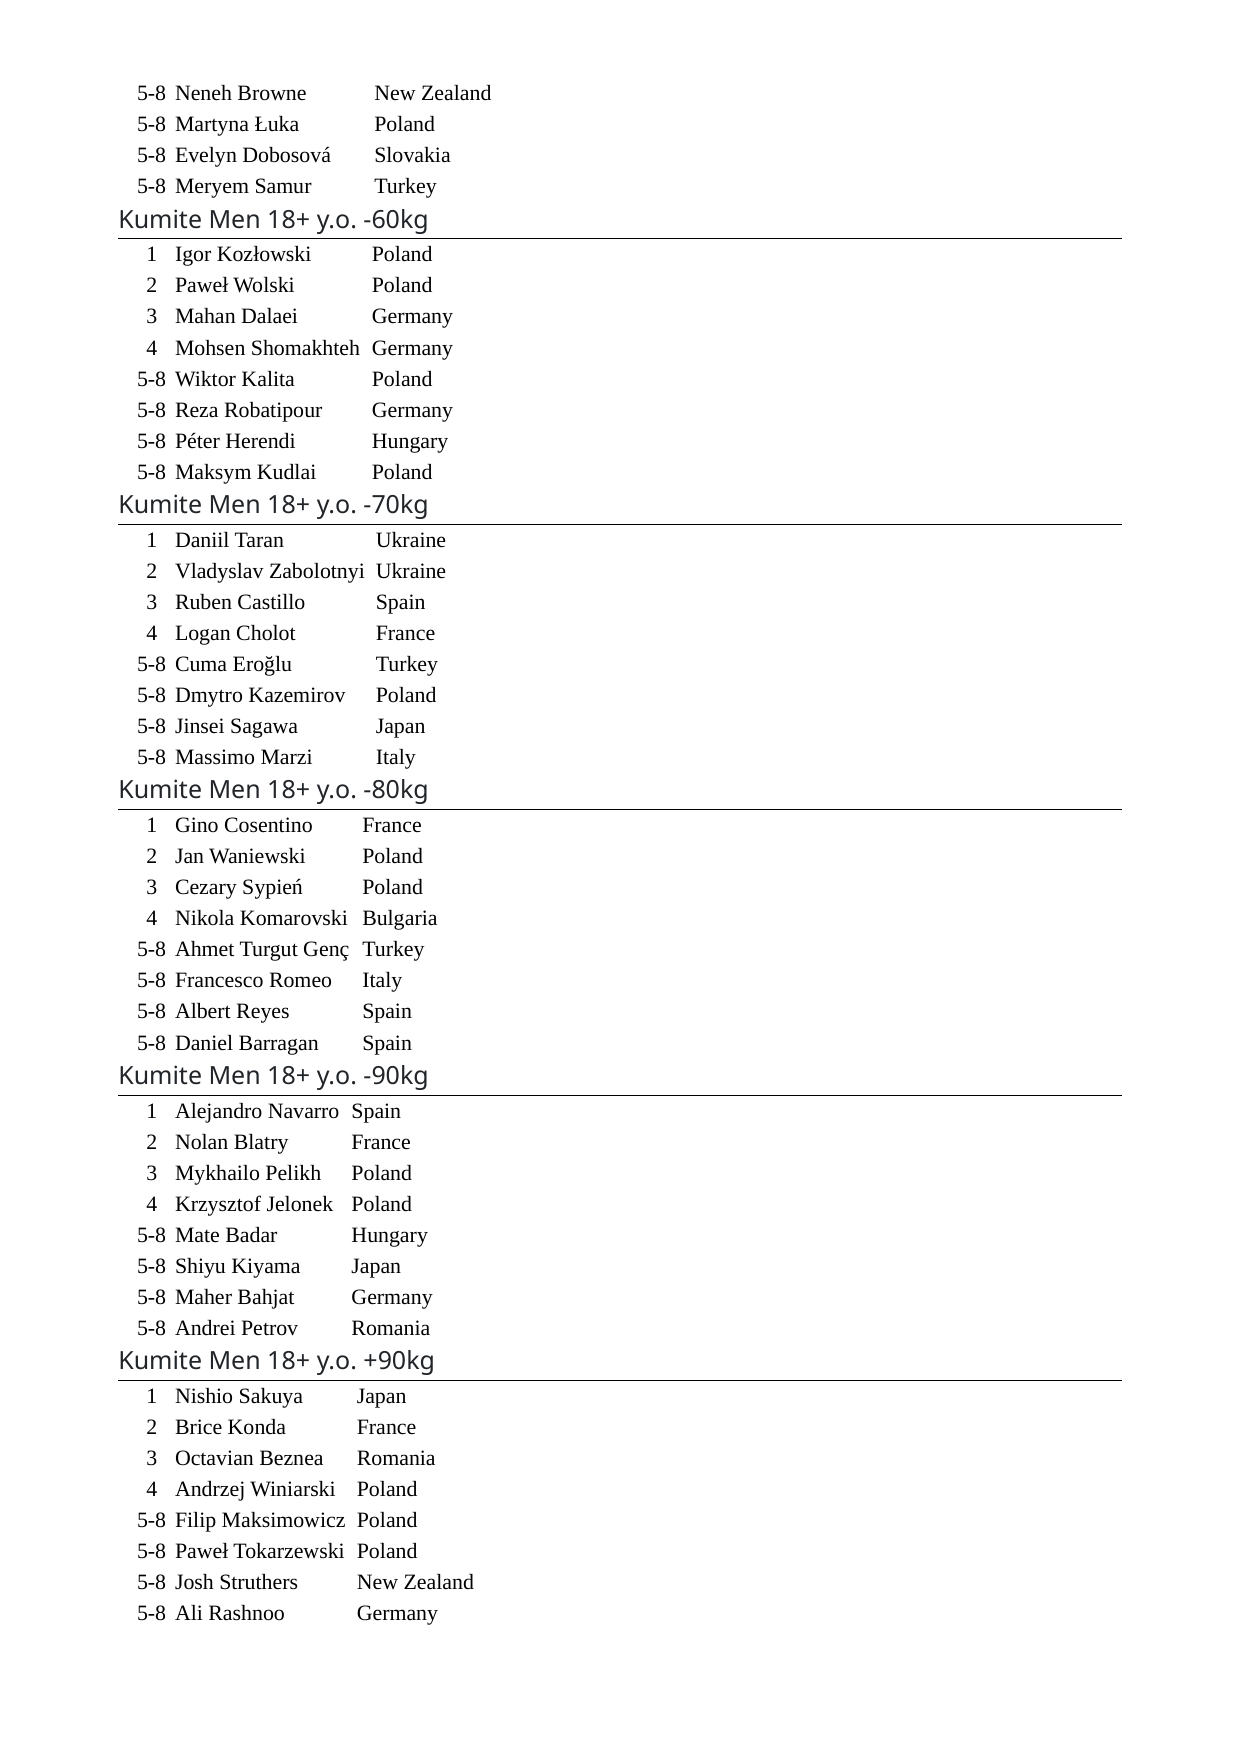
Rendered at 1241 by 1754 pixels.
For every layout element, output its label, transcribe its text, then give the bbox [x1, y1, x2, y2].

text Kumite Men 18+ y.o. -70kg [118, 487, 1122, 524]
table_header Nishio Sakuya [172, 1381, 354, 1411]
table_cell Hungary [348, 1219, 445, 1250]
table_cell [118, 586, 131, 617]
table_cell [118, 1188, 131, 1219]
table_cell [118, 139, 131, 170]
table_cell Evelyn Dobosová [172, 139, 371, 170]
table_cell 5-8 [131, 679, 172, 710]
table_cell Mate Badar [172, 1219, 348, 1250]
table_cell 2 [131, 555, 172, 586]
table_header 1 [131, 1381, 172, 1411]
table_cell Poland [369, 270, 466, 301]
table_cell 5-8 [131, 456, 172, 487]
table_cell Italy [373, 741, 458, 772]
table_cell [118, 301, 131, 332]
table_cell Spain [359, 996, 449, 1027]
text Kumite Men 18+ y.o. +90kg [118, 1343, 1122, 1380]
table_cell [118, 363, 131, 394]
table_cell Andrzej Winiarski [172, 1473, 354, 1504]
table_cell Germany [369, 301, 466, 332]
table_cell [118, 996, 131, 1027]
table_cell Germany [369, 394, 466, 425]
table_cell New Zealand [354, 1566, 488, 1597]
table_cell Japan [373, 710, 458, 741]
table_header 1 [131, 239, 172, 269]
table_cell Germany [354, 1598, 488, 1628]
table_cell Octavian Beznea [172, 1442, 354, 1473]
table_cell Andrei Petrov [172, 1312, 348, 1343]
table_cell 2 [131, 270, 172, 301]
table_cell Turkey [373, 648, 458, 679]
table_header 1 [131, 525, 172, 555]
table_cell Wiktor Kalita [172, 363, 369, 394]
table_cell Nolan Blatry [172, 1126, 348, 1157]
table_cell [118, 679, 131, 710]
table_cell Italy [359, 965, 449, 996]
text Kumite Men 18+ y.o. -60kg [118, 201, 1122, 238]
table_cell 5-8 [131, 965, 172, 996]
table_cell [118, 934, 131, 964]
table_cell 4 [131, 1188, 172, 1219]
table_cell Bulgaria [359, 903, 449, 933]
table_cell Slovakia [371, 139, 505, 170]
table_cell Poland [359, 840, 449, 871]
table_cell Spain [373, 586, 458, 617]
table_cell Romania [354, 1442, 488, 1473]
table_cell Maher Bahjat [172, 1281, 348, 1312]
table_cell Filip Maksimowicz [172, 1504, 354, 1535]
table_header [118, 1096, 131, 1126]
table_cell Ali Rashnoo [172, 1598, 354, 1628]
table_cell France [373, 617, 458, 648]
table_cell [118, 1250, 131, 1281]
table_cell 5-8 [131, 139, 172, 170]
table_cell Cezary Sypień [172, 871, 359, 902]
table_cell Albert Reyes [172, 996, 359, 1027]
table_cell [118, 1566, 131, 1597]
table_header 1 [131, 1096, 172, 1126]
table_cell [118, 1219, 131, 1250]
table_cell 3 [131, 301, 172, 332]
table_cell Mahan Dalaei [172, 301, 369, 332]
table_header Japan [354, 1381, 488, 1411]
table_cell [118, 77, 131, 108]
table_cell [118, 170, 131, 201]
table_cell Ahmet Turgut Genç [172, 934, 359, 964]
table_cell 4 [131, 617, 172, 648]
table_cell Paweł Tokarzewski [172, 1535, 354, 1566]
table_cell 5-8 [131, 1598, 172, 1628]
table_cell Nikola Komarovski [172, 903, 359, 933]
table_cell [118, 1027, 131, 1058]
table_cell 3 [131, 586, 172, 617]
table_cell Spain [359, 1027, 449, 1058]
table_header Gino Cosentino [172, 810, 359, 840]
table_cell Poland [348, 1157, 445, 1188]
table_cell Japan [348, 1250, 445, 1281]
table_cell 5-8 [131, 170, 172, 201]
table_cell Turkey [371, 170, 505, 201]
table_header Daniil Taran [172, 525, 373, 555]
table_cell 3 [131, 1442, 172, 1473]
table_cell [118, 425, 131, 456]
table_header Alejandro Navarro [172, 1096, 348, 1126]
table_cell Maksym Kudlai [172, 456, 369, 487]
table_cell 5-8 [131, 394, 172, 425]
table_cell 2 [131, 1411, 172, 1442]
table_cell Poland [369, 456, 466, 487]
text Kumite Men 18+ y.o. -80kg [118, 772, 1122, 809]
table_cell Poland [359, 871, 449, 902]
table_cell [118, 1598, 131, 1628]
table_header [118, 810, 131, 840]
table_cell France [348, 1126, 445, 1157]
table_cell Ukraine [373, 555, 458, 586]
table_cell [118, 648, 131, 679]
table_header [118, 239, 131, 269]
table_cell 4 [131, 1473, 172, 1504]
table_cell Martyna Łuka [172, 108, 371, 139]
table_cell Reza Robatipour [172, 394, 369, 425]
table_cell [118, 555, 131, 586]
table_cell 2 [131, 1126, 172, 1157]
table_cell [118, 332, 131, 363]
table_cell Poland [369, 363, 466, 394]
text Kumite Men 18+ y.o. -90kg [118, 1058, 1122, 1095]
table_cell [118, 617, 131, 648]
table_cell Paweł Wolski [172, 270, 369, 301]
table_cell 5-8 [131, 1219, 172, 1250]
table_cell Josh Struthers [172, 1566, 354, 1597]
table_cell Ruben Castillo [172, 586, 373, 617]
table_cell 5-8 [131, 1504, 172, 1535]
table_cell 5-8 [131, 108, 172, 139]
table_header Poland [369, 239, 466, 269]
table_cell 5-8 [131, 741, 172, 772]
table_cell [118, 710, 131, 741]
table_cell France [354, 1411, 488, 1442]
table_cell Poland [371, 108, 505, 139]
table_cell Jan Waniewski [172, 840, 359, 871]
table_cell 5-8 [131, 77, 172, 108]
table_header Igor Kozłowski [172, 239, 369, 269]
table_cell Poland [354, 1535, 488, 1566]
table_cell Poland [354, 1473, 488, 1504]
table_cell Germany [369, 332, 466, 363]
table_cell [118, 1157, 131, 1188]
table_cell [118, 1411, 131, 1442]
table_header [118, 1381, 131, 1411]
table_cell [118, 1442, 131, 1473]
table_header Ukraine [373, 525, 458, 555]
table_cell Romania [348, 1312, 445, 1343]
table_cell [118, 741, 131, 772]
table_header France [359, 810, 449, 840]
table_cell Meryem Samur [172, 170, 371, 201]
table_cell Mykhailo Pelikh [172, 1157, 348, 1188]
table_cell Dmytro Kazemirov [172, 679, 373, 710]
table_cell Shiyu Kiyama [172, 1250, 348, 1281]
table_cell 3 [131, 871, 172, 902]
table_cell [118, 871, 131, 902]
table_cell [118, 394, 131, 425]
table_cell Massimo Marzi [172, 741, 373, 772]
table_cell [118, 840, 131, 871]
table_cell Hungary [369, 425, 466, 456]
table_cell Poland [373, 679, 458, 710]
table_cell 5-8 [131, 648, 172, 679]
table_cell [118, 1312, 131, 1343]
table_cell 4 [131, 332, 172, 363]
table_cell 2 [131, 840, 172, 871]
table_cell Francesco Romeo [172, 965, 359, 996]
table_cell 5-8 [131, 710, 172, 741]
table_cell Krzysztof Jelonek [172, 1188, 348, 1219]
table_cell 5-8 [131, 1566, 172, 1597]
table_cell Daniel Barragan [172, 1027, 359, 1058]
table_cell 5-8 [131, 996, 172, 1027]
table_cell 5-8 [131, 1312, 172, 1343]
table_cell [118, 1473, 131, 1504]
table_cell [118, 270, 131, 301]
table_cell 3 [131, 1157, 172, 1188]
table_cell Germany [348, 1281, 445, 1312]
table_cell 5-8 [131, 363, 172, 394]
table_cell [118, 903, 131, 933]
table_header [118, 525, 131, 555]
table_cell [118, 1126, 131, 1157]
table_cell [118, 1504, 131, 1535]
table_cell 5-8 [131, 1281, 172, 1312]
table_cell Poland [348, 1188, 445, 1219]
table_cell [118, 965, 131, 996]
table_cell 4 [131, 903, 172, 933]
table_cell Logan Cholot [172, 617, 373, 648]
table_cell Péter Herendi [172, 425, 369, 456]
table_header Spain [348, 1096, 445, 1126]
table_cell 5-8 [131, 425, 172, 456]
table_cell New Zealand [371, 77, 505, 108]
table_cell 5-8 [131, 1250, 172, 1281]
table_cell [118, 108, 131, 139]
table_cell 5-8 [131, 1027, 172, 1058]
table_cell Turkey [359, 934, 449, 964]
table_cell Vladyslav Zabolotnyi [172, 555, 373, 586]
table_header 1 [131, 810, 172, 840]
table_cell 5-8 [131, 1535, 172, 1566]
table_cell [118, 1281, 131, 1312]
table_cell [118, 1535, 131, 1566]
table_cell Cuma Eroğlu [172, 648, 373, 679]
table_cell Neneh Browne [172, 77, 371, 108]
table_cell Brice Konda [172, 1411, 354, 1442]
table_cell Jinsei Sagawa [172, 710, 373, 741]
table_cell Poland [354, 1504, 488, 1535]
table_cell [118, 456, 131, 487]
table_cell Mohsen Shomakhteh [172, 332, 369, 363]
table_cell 5-8 [131, 934, 172, 964]
